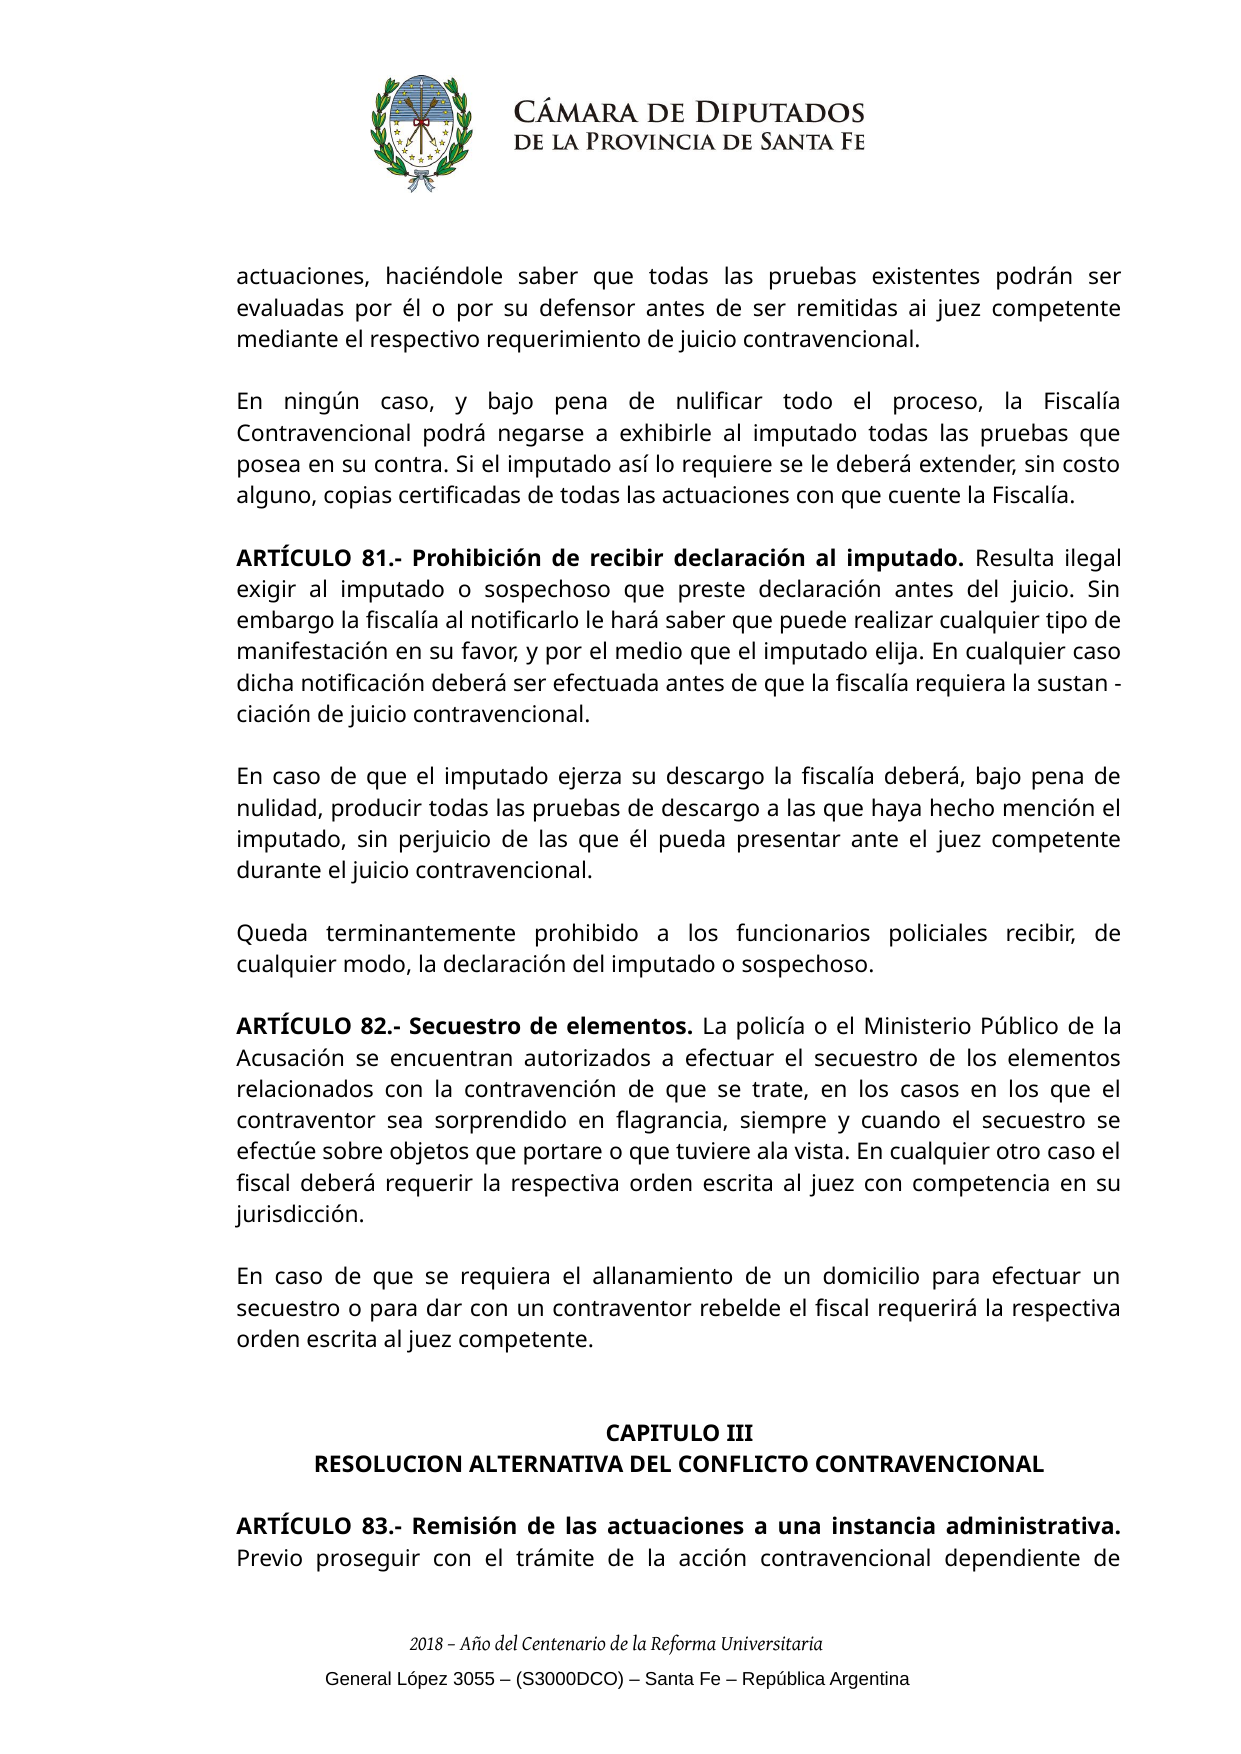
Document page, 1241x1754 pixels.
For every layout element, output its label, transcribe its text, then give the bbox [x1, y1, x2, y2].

text actuaciones, haciéndole saber que todas las pruebas existentes podrán ser evaluadas por él o por su defensor antes de ser remitidas ai juez competente mediante el respectivo requerimiento de juicio contravencional. [236, 260, 1122, 354]
text ARTÍCULO 83.- Remisión de las actuaciones a una instancia administrativa. Previo proseguir con el trámite de la acción contravencional dependiente de [236, 1510, 1122, 1573]
text En ningún caso, y bajo pena de nulificar todo el proceso, la Fiscalía Contravencional podrá negarse a exhibirle al imputado todas las pruebas que posea en su contra. Si el imputado así lo requiere se le deberá extender, sin costo alguno, copias certificadas de todas las actuaciones con que cuente la Fiscalía. [236, 385, 1122, 510]
text ARTÍCULO 82.- Secuestro de elementos. La policía o el Ministerio Público de la Acusación se encuentran autorizados a efectuar el secuestro de los elementos relacionados con la contravención de que se trate, en los casos en los que el contraventor sea sorprendido en flagrancia, siempre y cuando el secuestro se efectúe sobre objetos que portare o que tuviere ala vista. En cualquier otro caso el fiscal deberá requerir la respectiva orden escrita al juez con competencia en su jurisdicción. [236, 1010, 1122, 1229]
text CAPITULO III [236, 1416, 1122, 1448]
text Queda terminantemente prohibido a los funcionarios policiales recibir, de cualquier modo, la declaración del imputado o sospechoso. [236, 916, 1122, 979]
text ARTÍCULO 81.- Prohibición de recibir declaración al imputado. Resulta ilegal exigir al imputado o sospechoso que preste declaración antes del juicio. Sin embargo la fiscalía al notificarlo le hará saber que puede realizar cualquier tipo de manifestación en su favor, y por el medio que el imputado elija. En cualquier caso dicha notificación deberá ser efectuada antes de que la fiscalía requiera la sustan - ciación de juicio contravencional. [236, 541, 1122, 729]
picture [370, 75, 865, 197]
text En caso de que se requiera el allanamiento de un domicilio para efectuar un secuestro o para dar con un contraventor rebelde el fiscal requerirá la respectiva orden escrita al juez competente. [236, 1260, 1122, 1354]
text En caso de que el imputado ejerza su descargo la fiscalía deberá, bajo pena de nulidad, producir todas las pruebas de descargo a las que haya hecho mención el imputado, sin perjuicio de las que él pueda presentar ante el juez competente durante el juicio contravencional. [236, 760, 1122, 885]
text RESOLUCION ALTERNATIVA DEL CONFLICTO CONTRAVENCIONAL [236, 1448, 1122, 1479]
